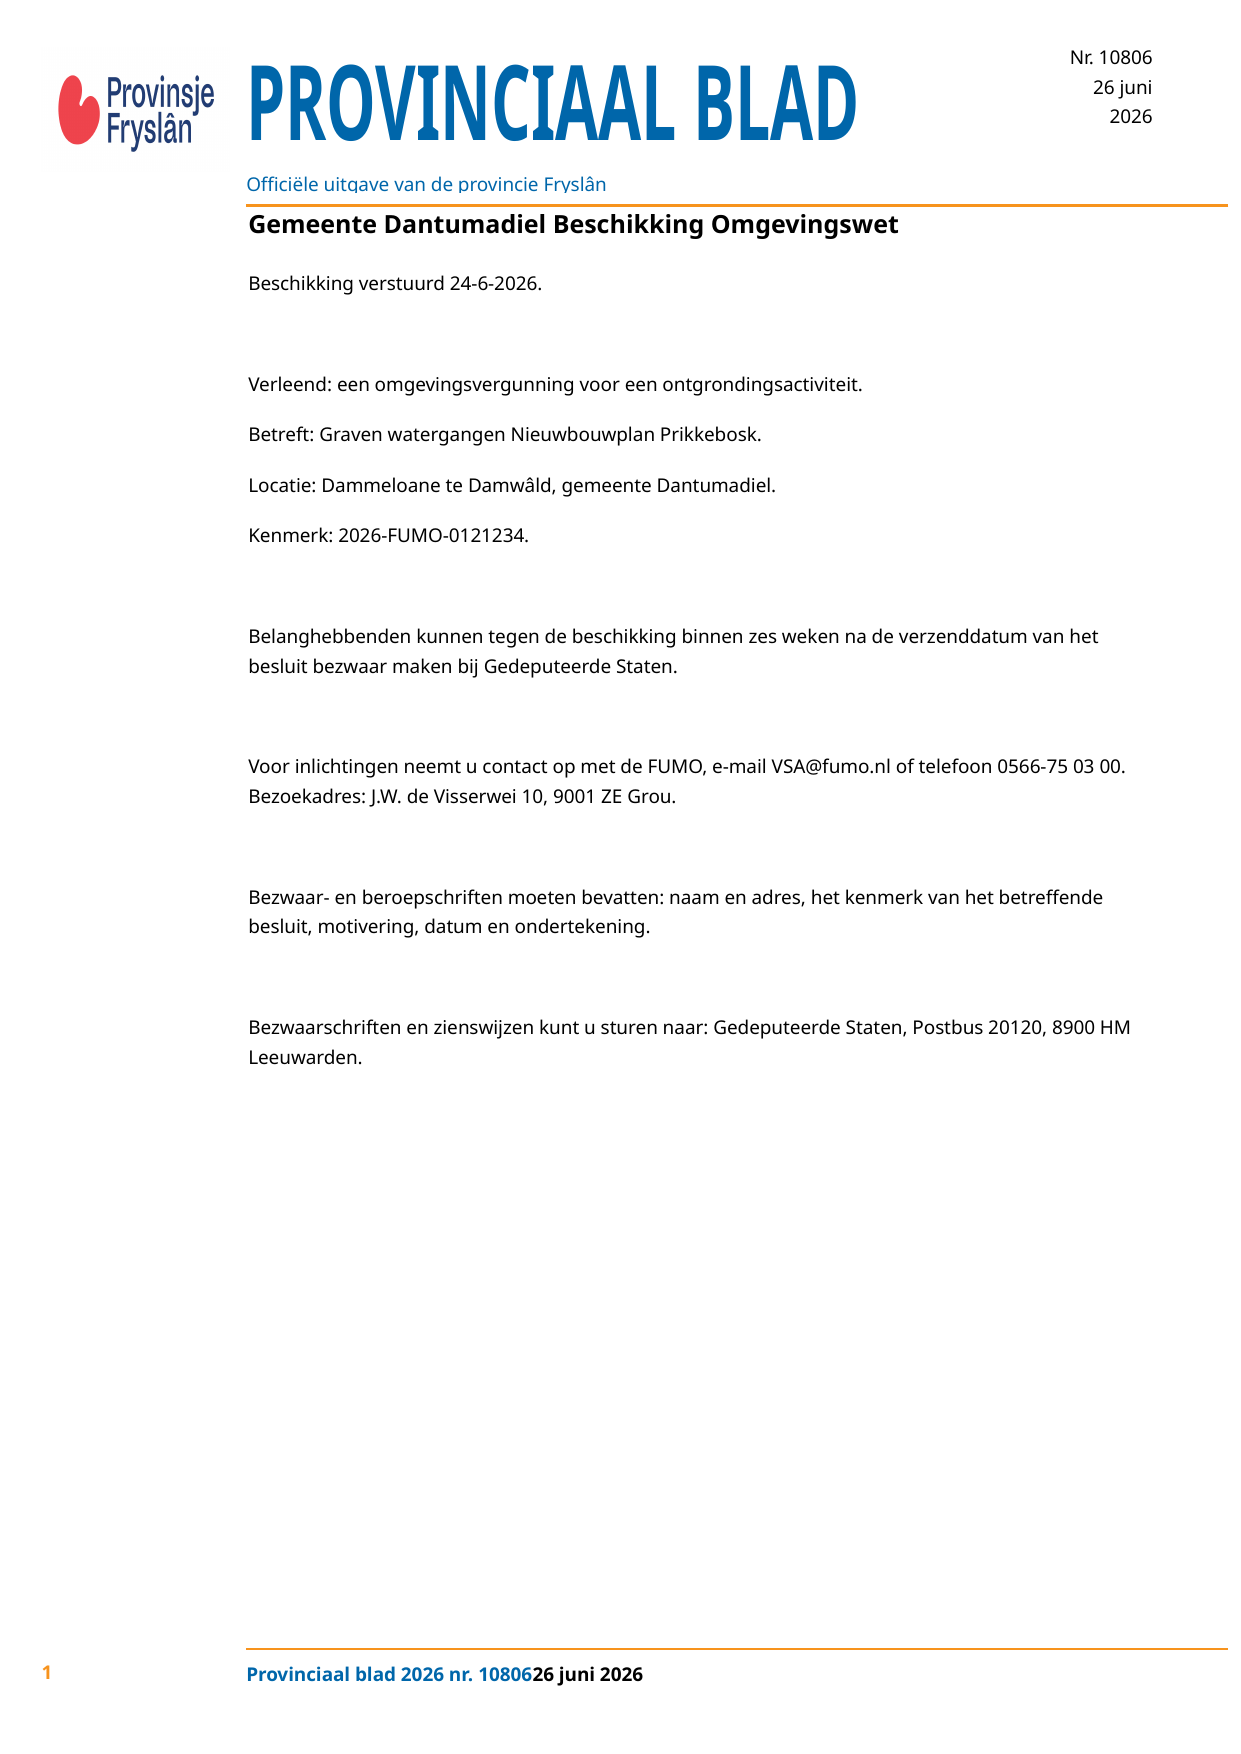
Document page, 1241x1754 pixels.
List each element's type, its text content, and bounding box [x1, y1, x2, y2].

text Beschikking verstuurd 24-6-2026. [248, 270, 1152, 296]
text Betreft: Graven watergangen Nieuwbouwplan Prikkebosk. [248, 422, 1152, 447]
text Verleend: een omgevingsvergunning voor een ontgrondingsactiviteit. [248, 371, 1152, 397]
text Bezwaarschriften en zienswijzen kunt u sturen naar: Gedeputeerde Staten, Postbus 20120, 8900 HM Leeuwarden. [248, 1014, 1152, 1070]
text Locatie: Dammeloane te Damwâld, gemeente Dantumadiel. [248, 472, 1152, 498]
text Belanghebbenden kunnen tegen de beschikking binnen zes weken na de verzenddatum van het besluit bezwaar maken bij Gedeputeerde Staten. [248, 623, 1152, 678]
text Bezwaar- en beroepschriften moeten bevatten: naam en adres, het kenmerk van het betreffende besluit, motivering, datum en ondertekening. [248, 884, 1152, 939]
text Kenmerk: 2026-FUMO-0121234. [248, 522, 1152, 548]
text Voor inlichtingen neemt u contact op met de FUMO, e-mail VSA@fumo.nl of telefoon 0566-75 03 00. Bezoekadres: J.W. de Visserwei 10, 9001 ZE Grou. [248, 754, 1152, 809]
text Gemeente Dantumadiel Beschikking Omgevingswet [248, 207, 1152, 241]
picture [41, 47, 231, 172]
